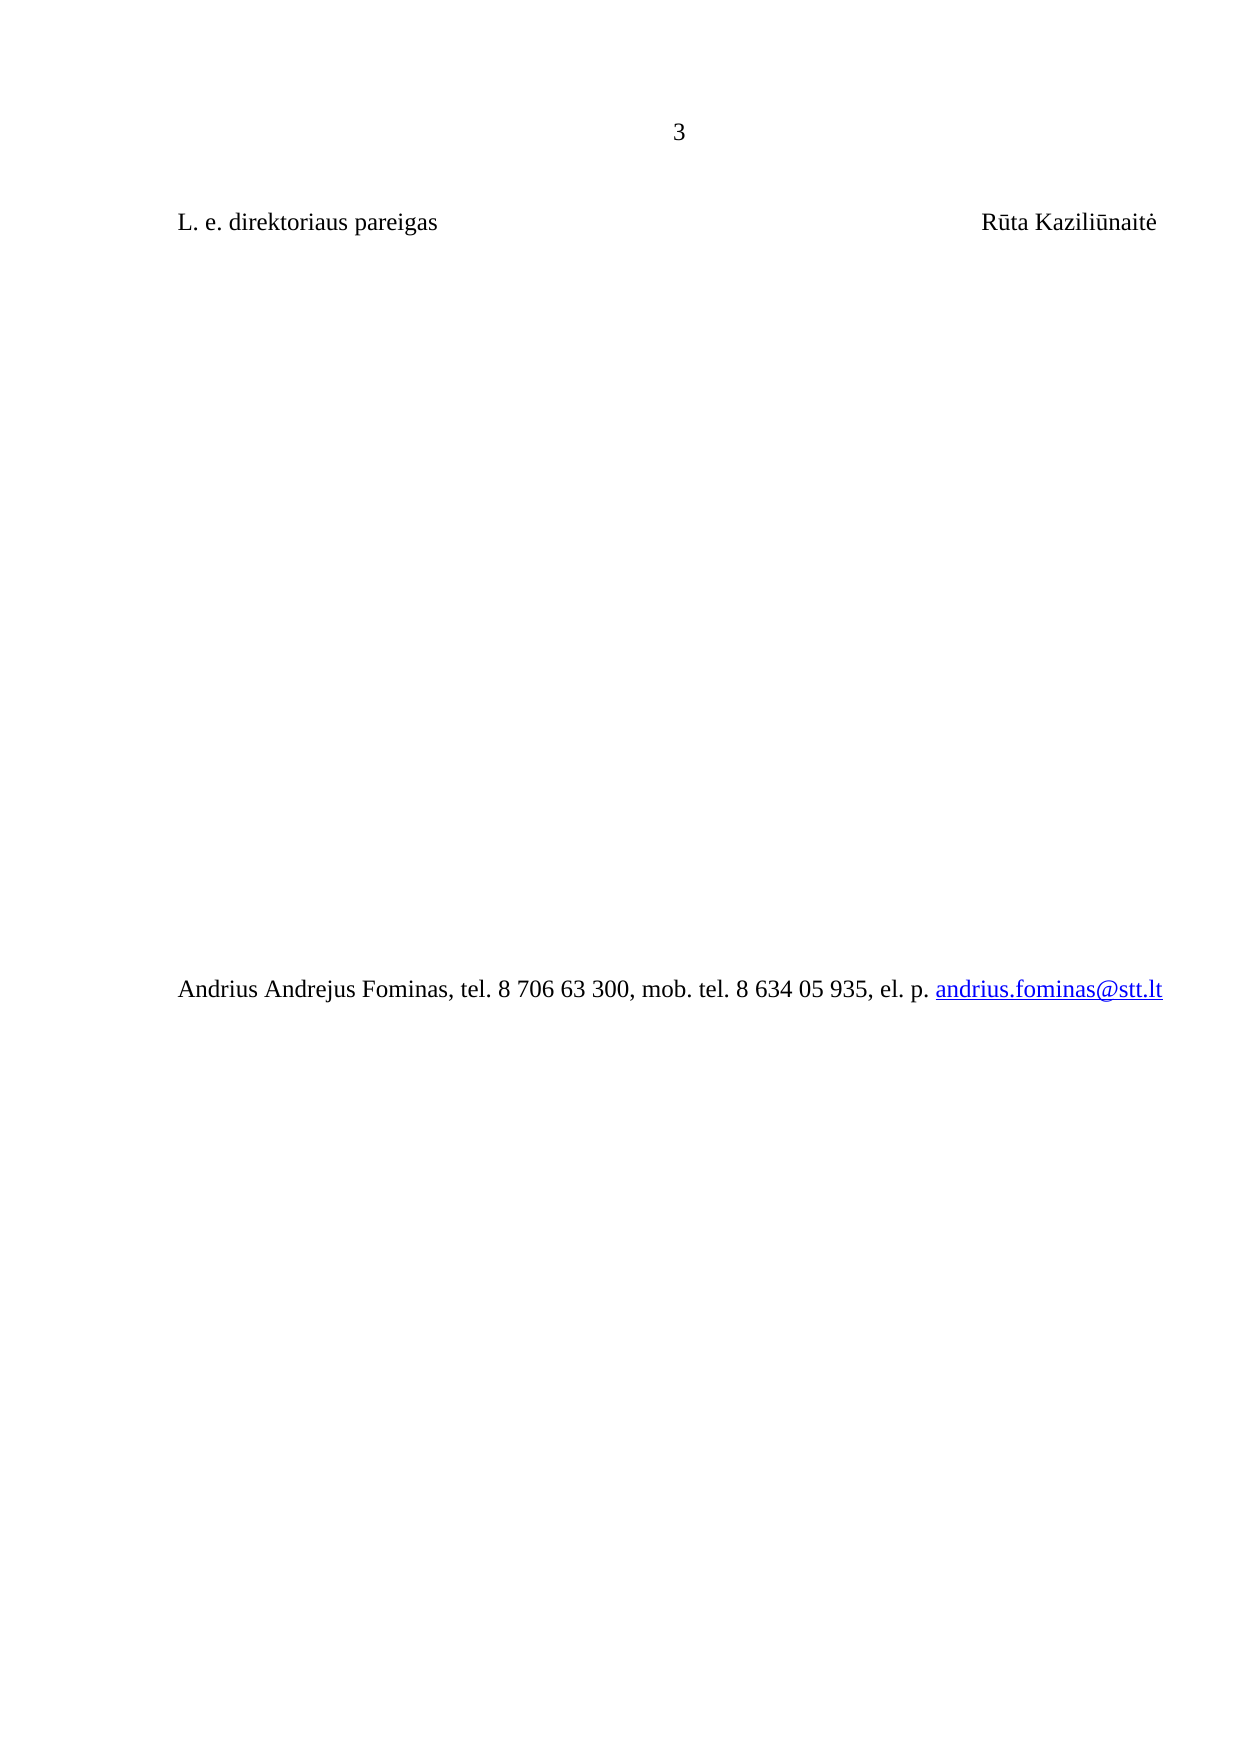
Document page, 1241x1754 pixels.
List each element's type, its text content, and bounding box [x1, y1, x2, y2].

text L. e. direktoriaus pareigas Rūta Kaziliūnaitė [177, 207, 1181, 236]
text Andrius Andrejus Fominas, tel. 8 706 63 300, mob. tel. 8 634 05 935, el. p. andrius.fominas@stt.lt [177, 974, 1181, 1002]
